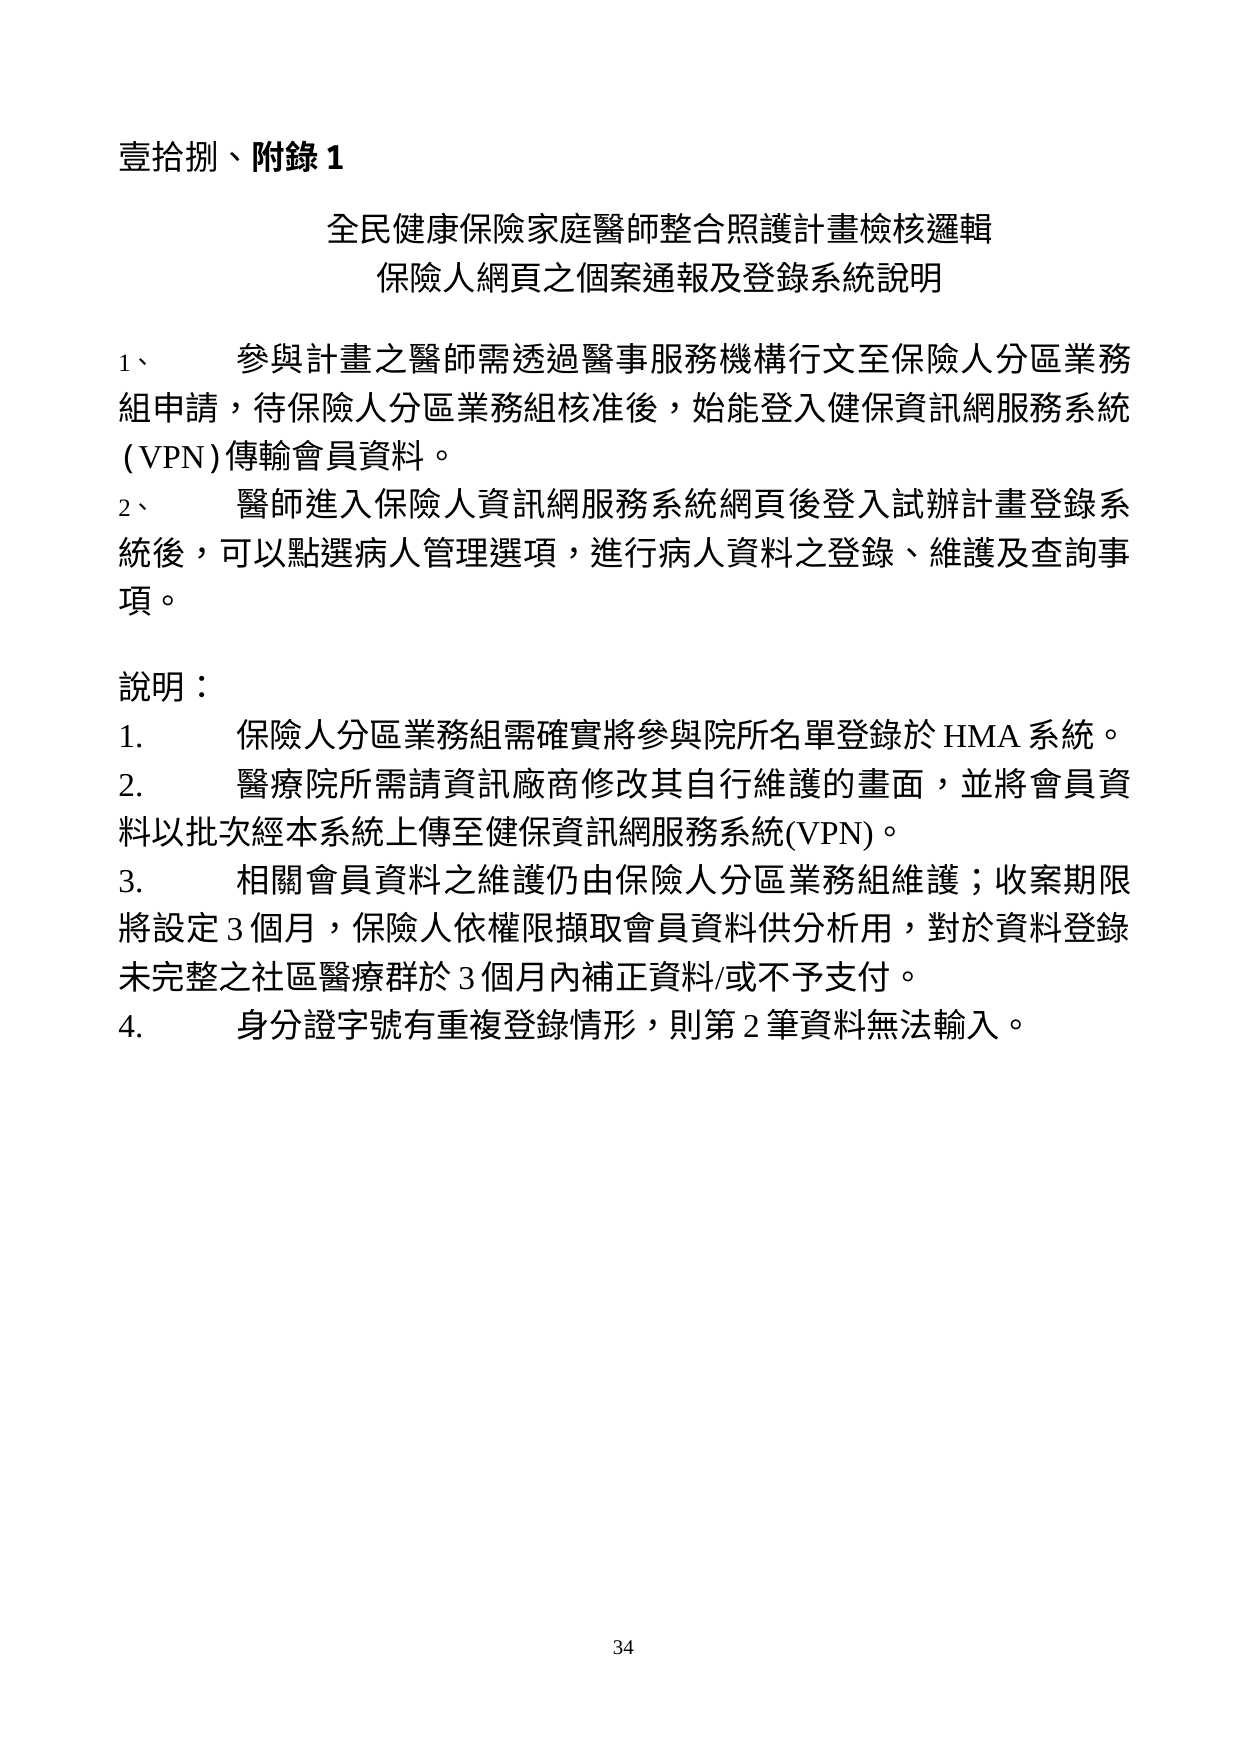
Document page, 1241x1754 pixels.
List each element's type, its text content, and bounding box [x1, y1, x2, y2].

list 保險人分區業務組需確實將參與院所名單登錄於HMA系統。 [118, 709, 1131, 757]
list 醫師進入保險人資訊網服務系統網頁後登入試辦計畫登錄系統後，可以點選病人管理選項，進行病人資料之登錄、維護及查詢事項。 [118, 478, 1131, 623]
list 相關會員資料之維護仍由保險人分區業務組維護；收案期限將設定3個月，保險人依權限擷取會員資料供分析用，對於資料登錄未完整之社區醫療群於3個月內補正資料/或不予支付。 [118, 854, 1131, 999]
text 說明： [118, 661, 1201, 709]
text 全民健康保險家庭醫師整合照護計畫檢核邏輯 [118, 203, 1201, 251]
list 身分證字號有重複登錄情形，則第2筆資料無法輸入。 [118, 999, 1201, 1047]
list 附錄1 [118, 131, 1128, 179]
text 保險人網頁之個案通報及登錄系統說明 [118, 251, 1201, 299]
list 參與計畫之醫師需透過醫事服務機構行文至保險人分區業務組申請，待保險人分區業務組核准後，始能登入健保資訊網服務系統(VPN)傳輸會員資料。 [118, 333, 1131, 478]
list 醫療院所需請資訊廠商修改其自行維護的畫面，並將會員資料以批次經本系統上傳至健保資訊網服務系統(VPN)。 [118, 757, 1131, 854]
